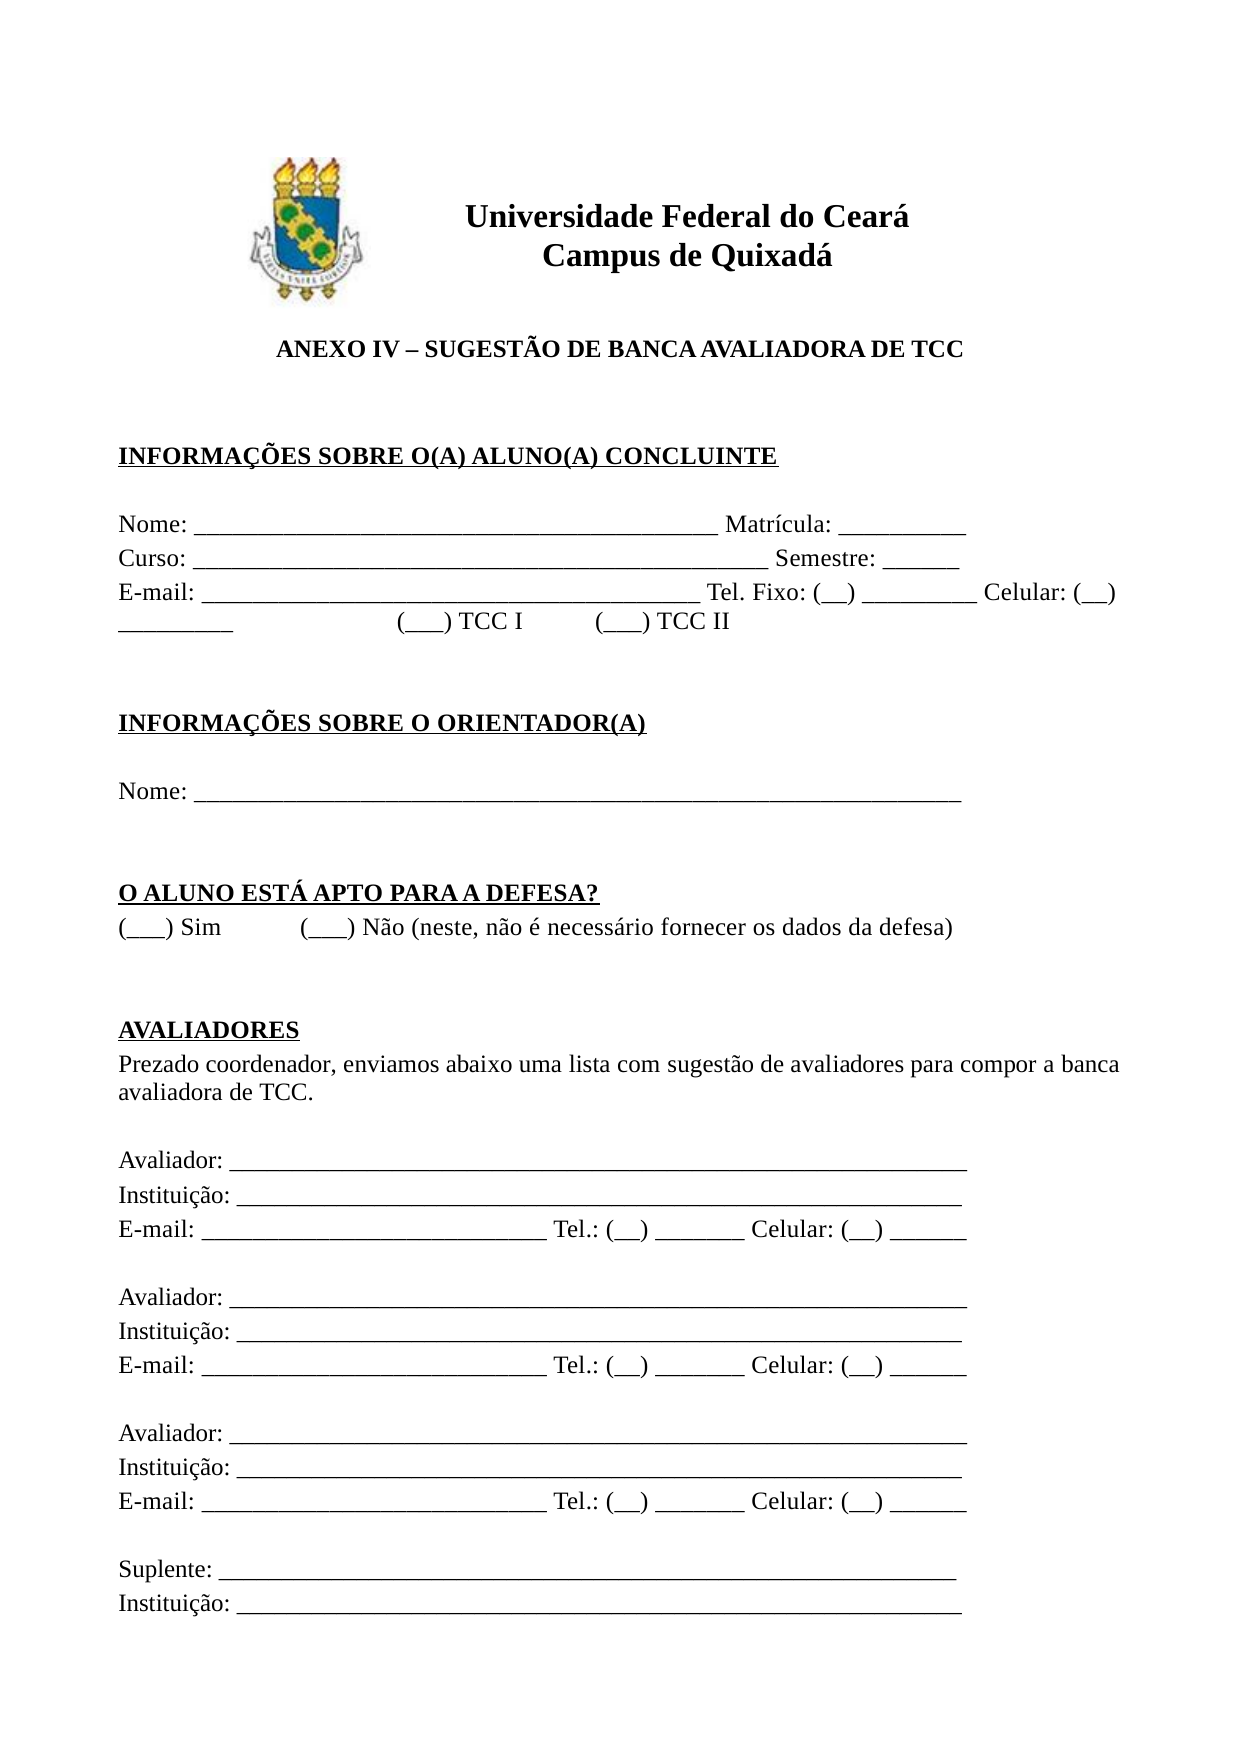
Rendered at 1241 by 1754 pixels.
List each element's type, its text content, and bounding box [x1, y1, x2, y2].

table_header [236, 158, 247, 312]
text E-mail: _______________________________________ Tel. Fixo: (__) _________ Celular: (__) _________ (___) TCC I (___) TCC II [118, 577, 1122, 635]
text Prezado coordenador, enviamos abaixo uma lista com sugestão de avaliadores para compor a banca avaliadora de TCC. [118, 1049, 1122, 1106]
text E-mail: ___________________________ Tel.: (__) _______ Celular: (__) ______ [118, 1350, 1122, 1379]
text Avaliador: ___________________________________________________________ [118, 1146, 1122, 1174]
text AVALIADORES [118, 1015, 1122, 1043]
text Instituição: __________________________________________________________ [118, 1316, 1122, 1345]
text (___) Sim (___) Não (neste, não é necessário fornecer os dados da defesa) [118, 912, 1122, 941]
text Nome: ____________________________________________________________ [118, 776, 1122, 805]
text INFORMAÇÕES SOBRE O(A) ALUNO(A) CONCLUINTE [118, 441, 1122, 470]
text Avaliador: ___________________________________________________________ [118, 1418, 1122, 1447]
text Instituição: __________________________________________________________ [118, 1452, 1122, 1481]
picture [247, 157, 371, 312]
text Instituição: __________________________________________________________ [118, 1180, 1122, 1208]
table_header [371, 158, 403, 312]
text Nome: _________________________________________ Matrícula: __________ [118, 509, 1122, 538]
text O ALUNO ESTÁ APTO PARA A DEFESA? [118, 878, 1122, 907]
text Instituição: __________________________________________________________ [118, 1588, 1122, 1617]
text E-mail: ___________________________ Tel.: (__) _______ Celular: (__) ______ [118, 1486, 1122, 1515]
text Suplente: ___________________________________________________________ [118, 1554, 1122, 1583]
text Curso: _____________________________________________ Semestre: ______ [118, 543, 1122, 572]
text E-mail: ___________________________ Tel.: (__) _______ Celular: (__) ______ [118, 1214, 1122, 1242]
text Avaliador: ___________________________________________________________ [118, 1282, 1122, 1311]
text ANEXO IV – SUGESTÃO DE BANCA AVALIADORA DE TCC [118, 339, 1122, 362]
table_header Universidade Federal do Ceará Campus de Quixadá [404, 158, 971, 312]
text INFORMAÇÕES SOBRE O ORIENTADOR(A) [118, 708, 1122, 737]
